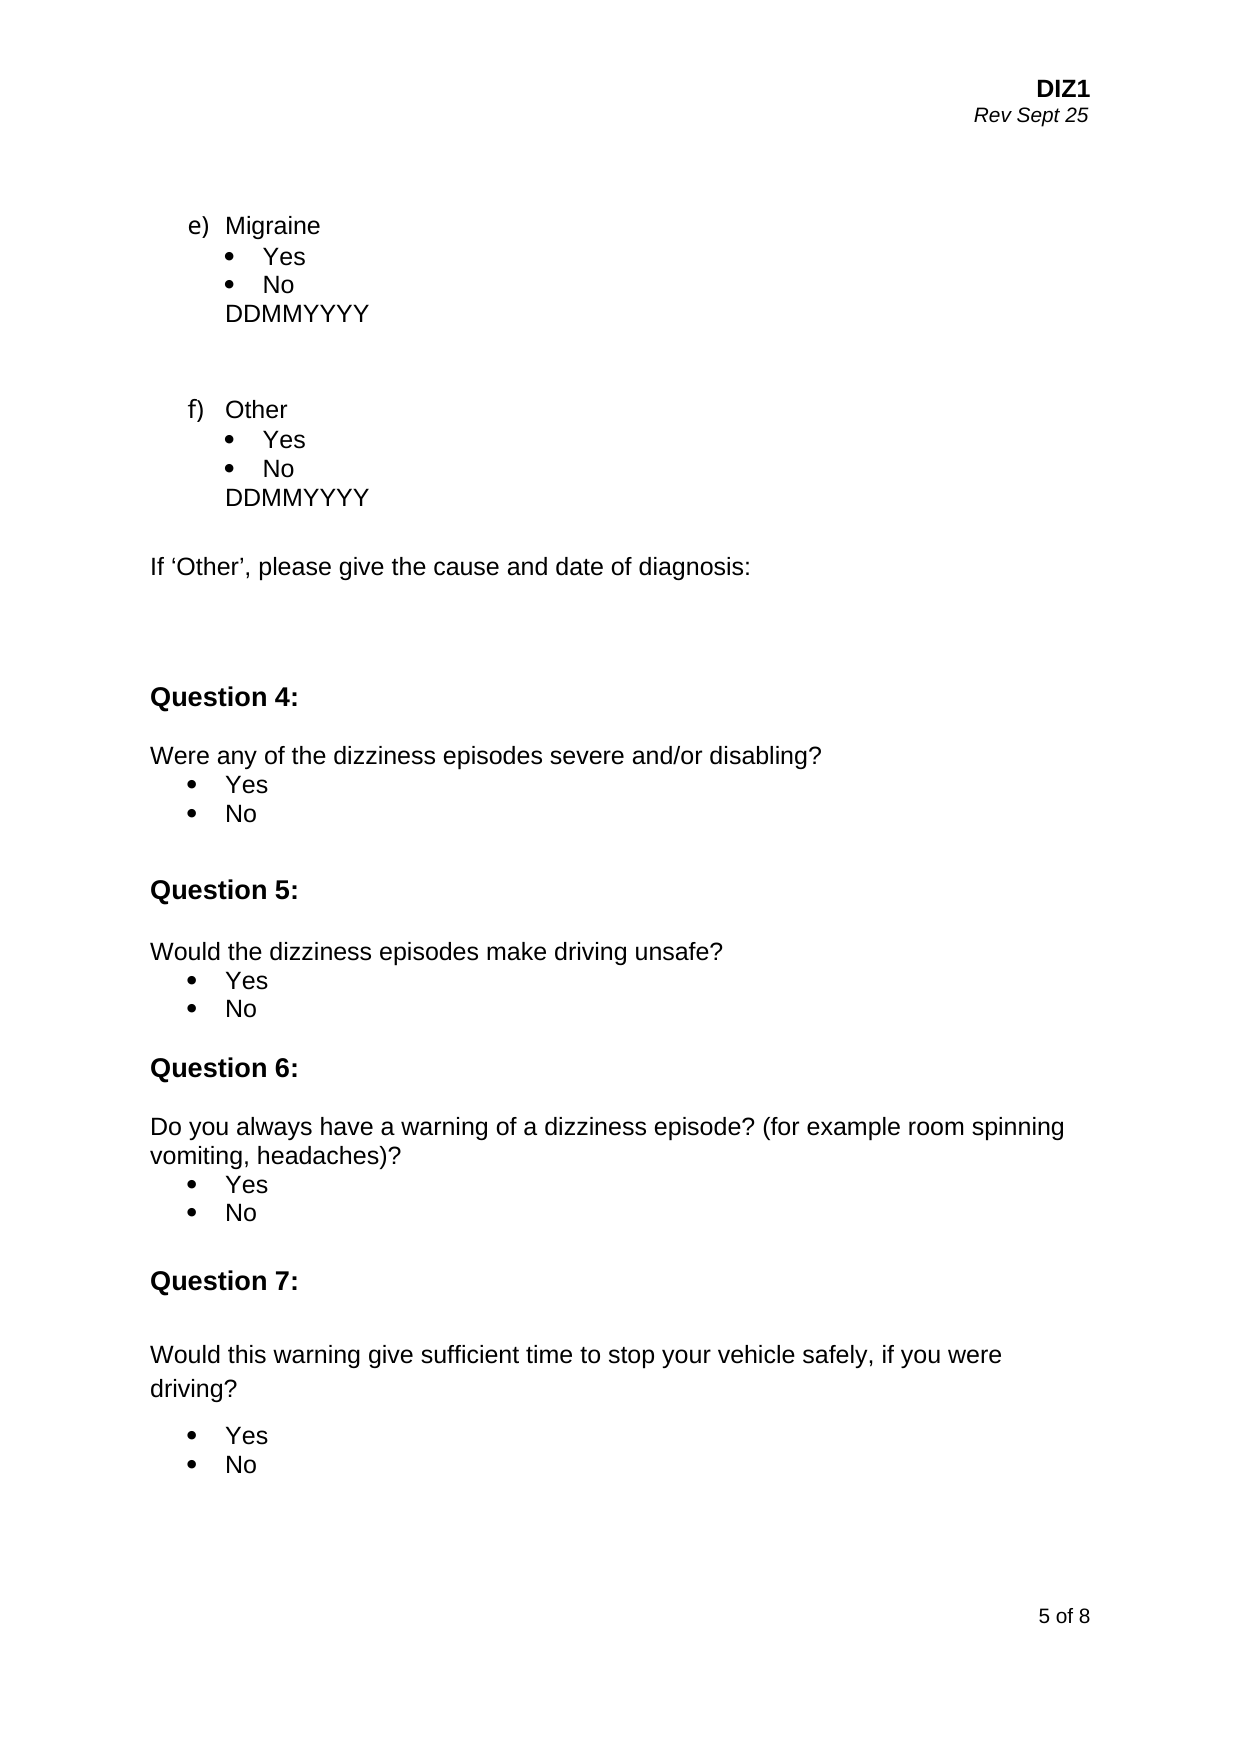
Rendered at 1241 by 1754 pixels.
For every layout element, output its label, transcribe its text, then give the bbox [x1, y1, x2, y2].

list No [187, 798, 1090, 827]
list Yes [225, 242, 1090, 270]
list Yes [187, 966, 1090, 994]
text Would the dizziness episodes make driving unsafe? [150, 937, 1090, 966]
text Question 5: [150, 874, 1090, 906]
text If ‘Other’, please give the cause and date of diagnosis: [150, 552, 1090, 581]
list Migraine [187, 207, 1090, 242]
text Question 4: [150, 681, 1090, 712]
text DDMMYYYY [225, 299, 1090, 328]
list Other [187, 391, 1090, 425]
text DDMMYYYY [225, 483, 1090, 512]
list Yes [187, 770, 1090, 798]
text Do you always have a warning of a dizziness episode? (for example room spinning vomiting, headaches)? [150, 1112, 1090, 1169]
text Were any of the dizziness episodes severe and/or disabling? [150, 741, 1090, 770]
list Yes [187, 1169, 1090, 1198]
list No [225, 270, 1090, 299]
list No [225, 454, 1090, 483]
list No [187, 994, 1090, 1023]
text Would this warning give sufficient time to stop your vehicle safely, if you were driving? [150, 1340, 1090, 1403]
list Yes [187, 1421, 1090, 1450]
text Question 7: [150, 1265, 1090, 1296]
text Question 6: [150, 1052, 1090, 1083]
list No [187, 1198, 1090, 1227]
list No [187, 1450, 1090, 1479]
list Yes [225, 425, 1090, 454]
